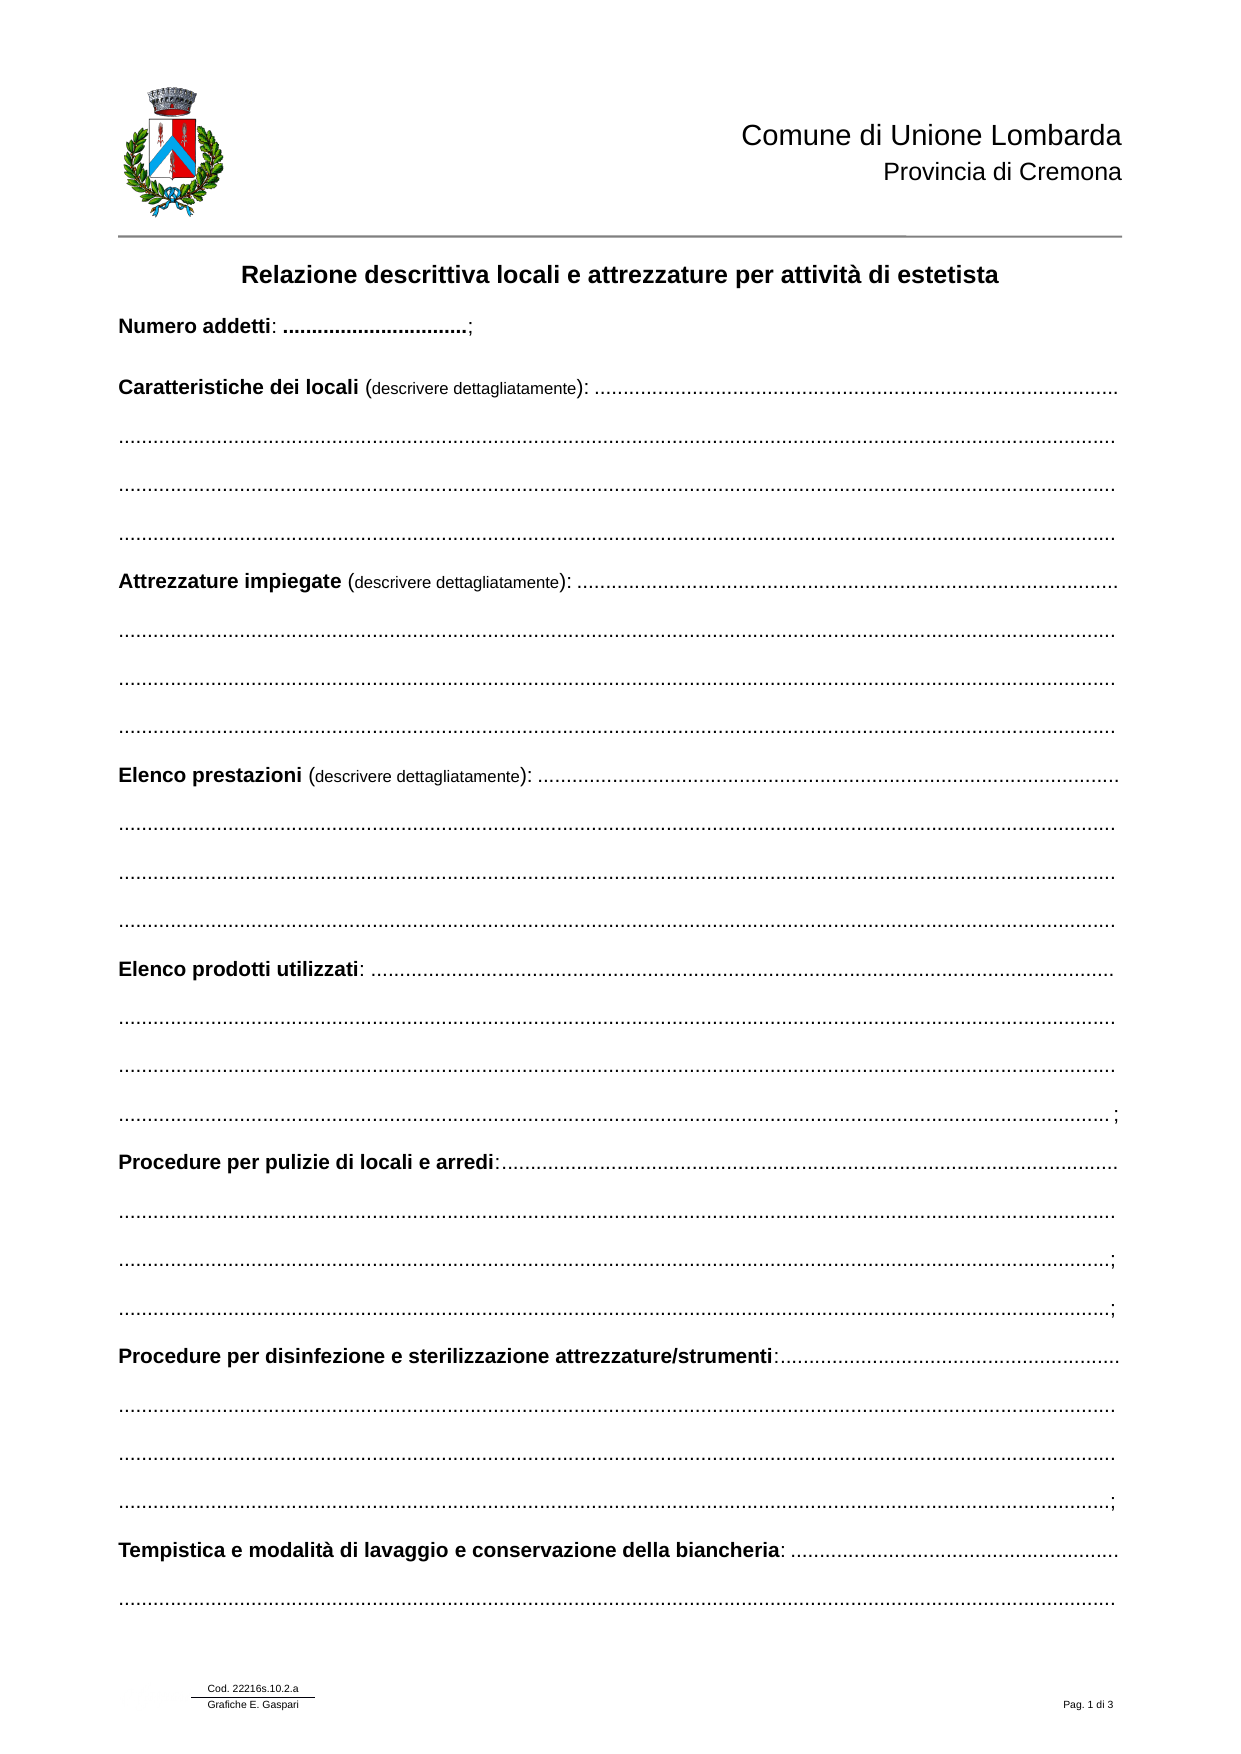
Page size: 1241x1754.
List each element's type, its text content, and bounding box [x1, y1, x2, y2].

text Elenco prestazioni (descrivere dettagliatamente): ..................................................................................................... [118, 763, 1122, 787]
text Comune di Unione Lombarda [224, 118, 1122, 152]
text Numero addetti: ................................; [118, 314, 1122, 338]
text ............................................................................................................................................................................. [118, 521, 1122, 544]
text ............................................................................................................................................................................. [118, 1005, 1122, 1029]
text ............................................................................................................................................................................. [118, 1053, 1122, 1077]
subtitle Relazione descrittiva locali e attrezzature per attività di estetista [118, 261, 1122, 289]
text ............................................................................................................................................................................; [118, 1247, 1122, 1271]
text Attrezzature impiegate (descrivere dettagliatamente): .............................................................................................. [118, 569, 1122, 593]
text ............................................................................................................................................................................. [118, 1392, 1122, 1416]
text ............................................................................................................................................................................. [118, 1586, 1122, 1610]
text ............................................................................................................................................................................. [118, 714, 1122, 738]
picture [122, 87, 224, 219]
text Nell'elenco degli allegati [242, 213, 602, 235]
text ............................................................................................................................................................................. [118, 666, 1122, 690]
text ............................................................................................................................................................................. [118, 424, 1122, 448]
text Tempistica e modalità di lavaggio e conservazione della biancheria: ......................................................... [118, 1538, 1122, 1562]
text Caratteristiche dei locali (descrivere dettagliatamente): ........................................................................................... [118, 375, 1122, 399]
text ............................................................................................................................................................................; [118, 1296, 1122, 1319]
text ............................................................................................................................................................................. [118, 1199, 1122, 1223]
text ............................................................................................................................................................................. [118, 1441, 1122, 1465]
text ............................................................................................................................................................................. [118, 811, 1122, 835]
text ............................................................................................................................................................................. [118, 617, 1122, 641]
text Procedure per pulizie di locali e arredi: ........................................................................................................... [118, 1150, 1122, 1174]
text Procedure per disinfezione e sterilizzazione attrezzature/strumenti: ........................................................... [118, 1344, 1122, 1368]
text Elenco prodotti utilizzati: ................................................................................................................................. [118, 956, 1122, 980]
text ............................................................................................................................................................................. [118, 908, 1122, 932]
text ............................................................................................................................................................................; [118, 1489, 1122, 1513]
text ............................................................................................................................................................................. [118, 472, 1122, 496]
text ............................................................................................................................................................................ ; [118, 1102, 1122, 1126]
text ............................................................................................................................................................................. [118, 859, 1122, 883]
text Provincia di Cremona [224, 157, 1122, 185]
